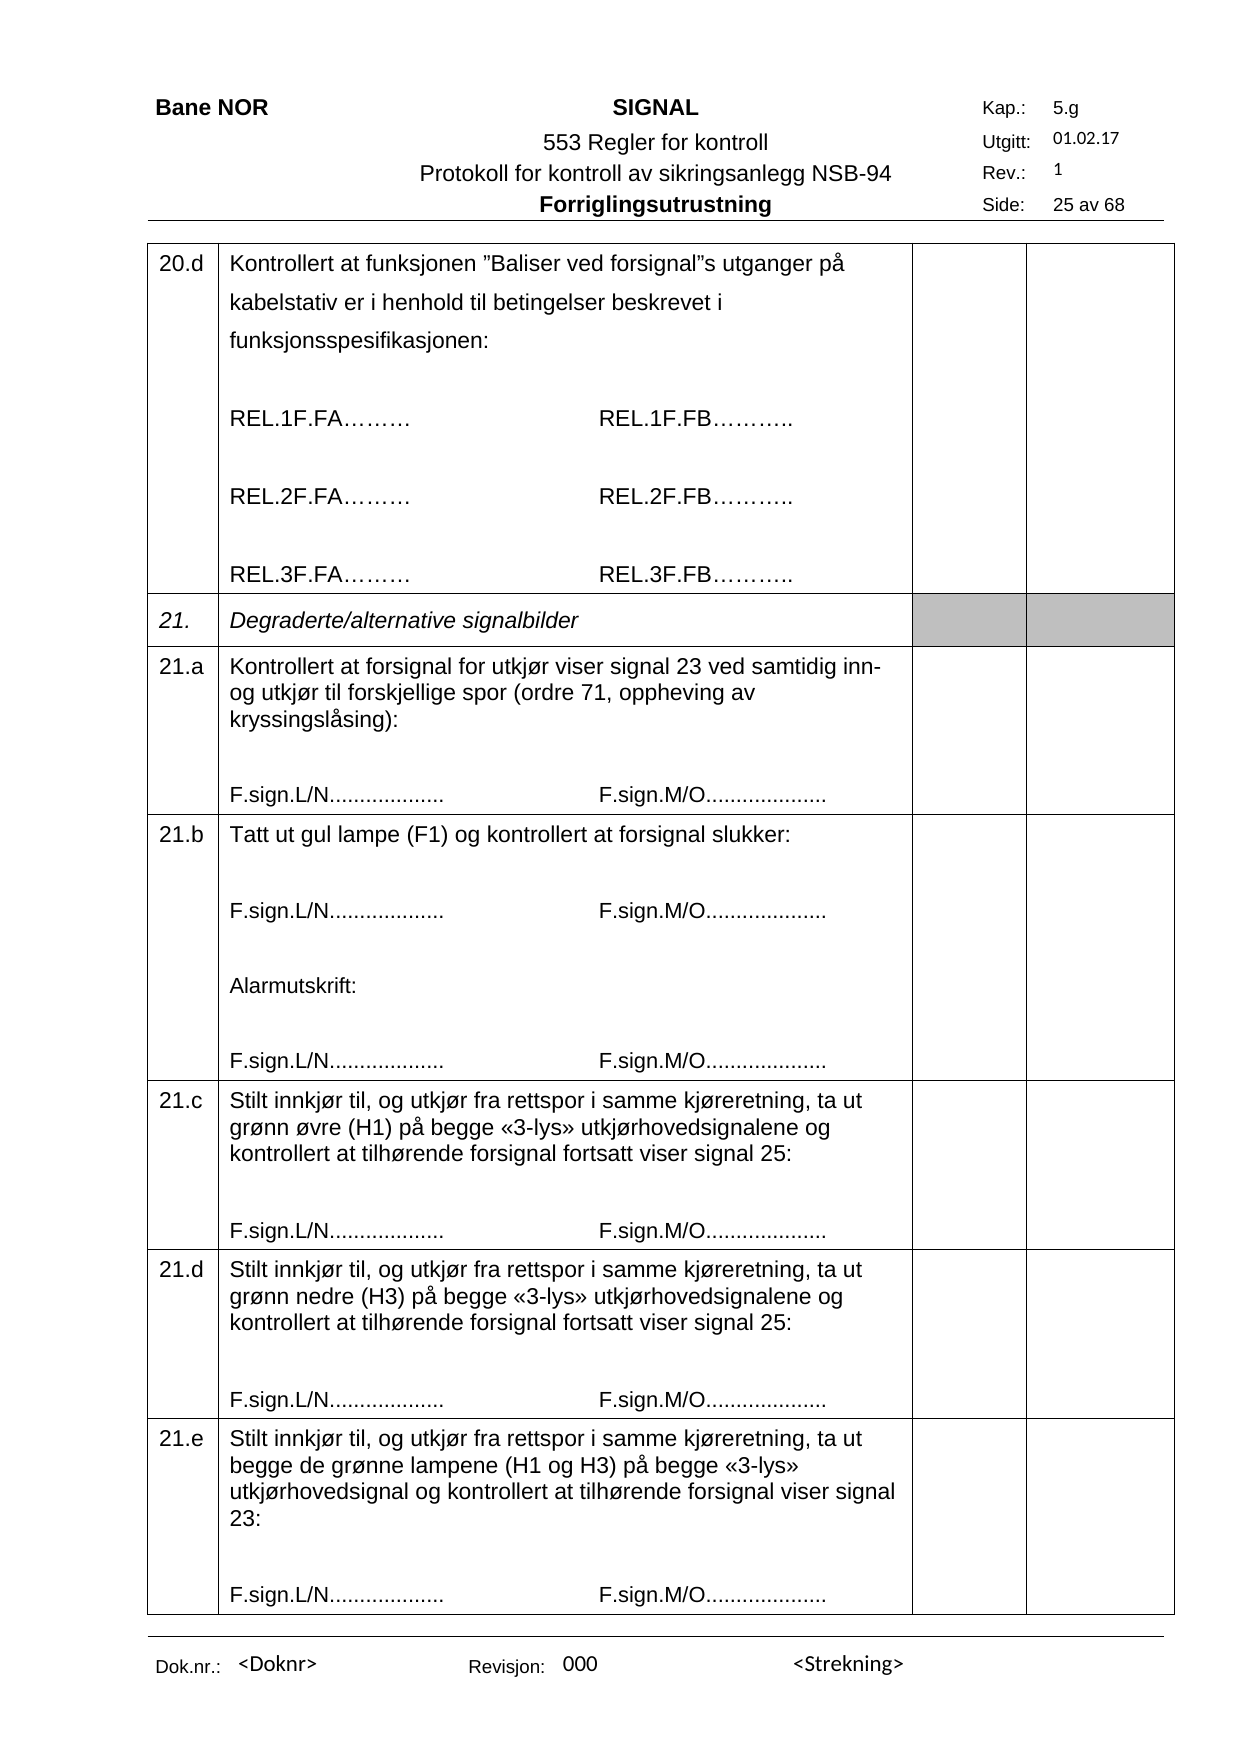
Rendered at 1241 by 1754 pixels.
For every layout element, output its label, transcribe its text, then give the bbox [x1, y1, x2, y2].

table_cell [913, 815, 1026, 1080]
table_cell [1027, 1250, 1174, 1418]
table_cell 21.e [148, 1419, 218, 1614]
table_cell 20.d [148, 244, 218, 593]
table_cell Tatt ut gul lampe (F1) og kontrollert at forsignal slukker: F.sign.L/N................... F.sign.M/O.................... Alarmutskrift: F.sign.L/N................... F.sign.M/O.................... [219, 815, 912, 1080]
table_cell Stilt innkjør til, og utkjør fra rettspor i samme kjøreretning, ta ut begge de grønne lampene (H1 og H3) på begge «3-lys» utkjørhovedsignal og kontrollert at tilhørende forsignal viser signal 23: F.sign.L/N................... F.sign.M/O.................... [219, 1419, 912, 1614]
table_cell [913, 244, 1026, 593]
table_cell [1027, 1081, 1174, 1249]
table_cell Stilt innkjør til, og utkjør fra rettspor i samme kjøreretning, ta ut grønn øvre (H1) på begge «3-lys» utkjørhovedsignalene og kontrollert at tilhørende forsignal fortsatt viser signal 25: F.sign.L/N................... F.sign.M/O.................... [219, 1081, 912, 1249]
table_cell Degraderte/alternative signalbilder [219, 594, 912, 646]
table_cell [913, 594, 1026, 646]
table_cell [1027, 594, 1174, 646]
table_cell 21.c [148, 1081, 218, 1249]
table_cell Kontrollert at forsignal for utkjør viser signal 23 ved samtidig inn- og utkjør til forskjellige spor (ordre 71, oppheving av kryssingslåsing): F.sign.L/N................... F.sign.M/O.................... [219, 647, 912, 814]
table_cell 21. [148, 594, 218, 646]
table_cell [1027, 1419, 1174, 1614]
table_cell 21.a [148, 647, 218, 814]
table_cell 21.b [148, 815, 218, 1080]
table_cell [913, 647, 1026, 814]
table_cell Stilt innkjør til, og utkjør fra rettspor i samme kjøreretning, ta ut grønn nedre (H3) på begge «3-lys» utkjørhovedsignalene og kontrollert at tilhørende forsignal fortsatt viser signal 25: F.sign.L/N................... F.sign.M/O.................... [219, 1250, 912, 1418]
table_cell 21.d [148, 1250, 218, 1418]
table_cell [1027, 244, 1174, 593]
table_cell [913, 1419, 1026, 1614]
table_cell [1027, 815, 1174, 1080]
table_cell Kontrollert at funksjonen ”Baliser ved forsignal”s utganger på kabelstativ er i henhold til betingelser beskrevet i funksjonsspesifikasjonen: REL.1F.FA……… REL.1F.FB……….. REL.2F.FA……… REL.2F.FB……….. REL.3F.FA……… REL.3F.FB……….. [219, 244, 912, 593]
table_cell [1027, 647, 1174, 814]
table_cell [913, 1081, 1026, 1249]
table_cell [913, 1250, 1026, 1418]
